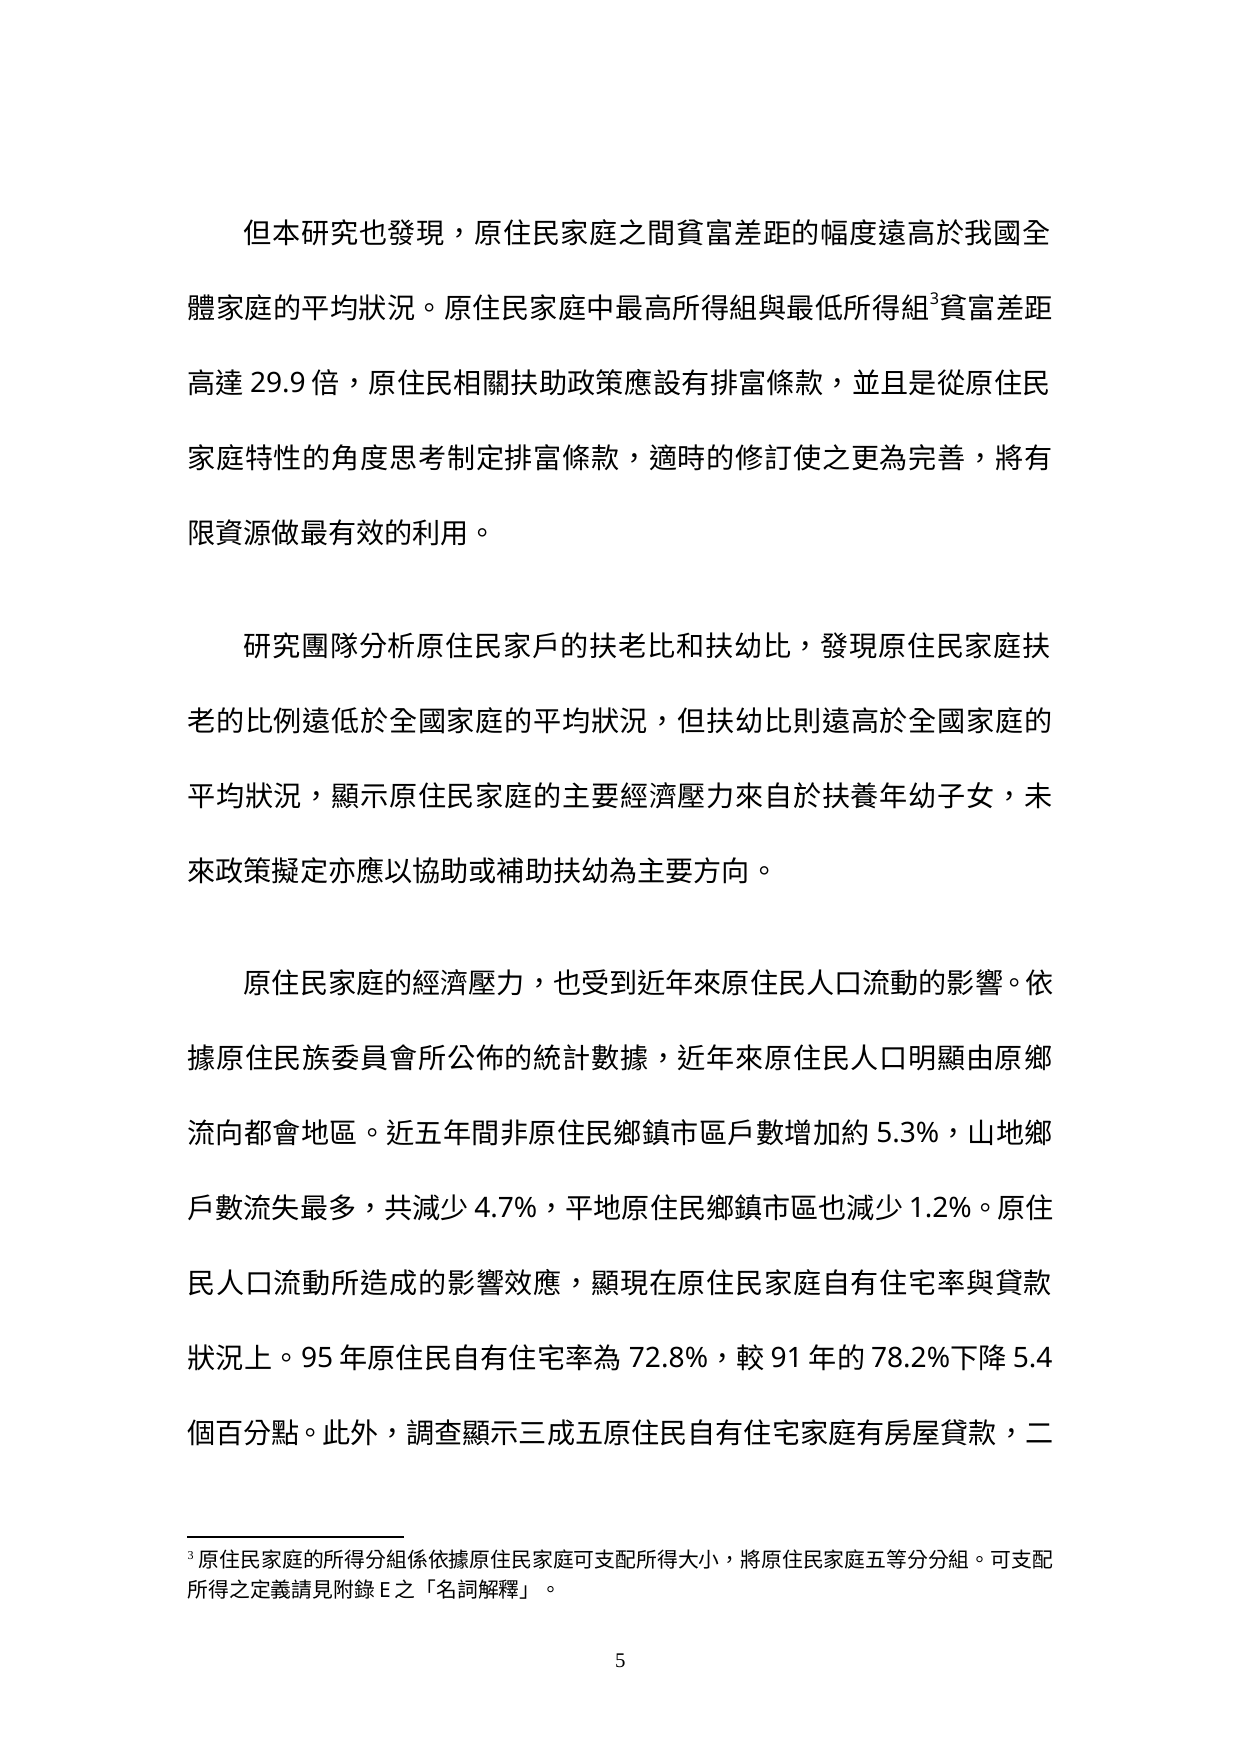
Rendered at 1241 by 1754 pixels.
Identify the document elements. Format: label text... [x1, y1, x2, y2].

text 原住民家庭的經濟壓力，也受到近年來原住民人口流動的影響。依據原住民族委員會所公佈的統計數據，近年來原住民人口明顯由原鄉流向都會地區。近五年間非原住民鄉鎮市區戶數增加約5.3%，山地鄉戶數流失最多，共減少4.7%，平地原住民鄉鎮市區也減少1.2%。原住民人口流動所造成的影響效應，顯現在原住民家庭自有住宅率與貸款狀況上。95年原住民自有住宅率為72.8%，較91年的78.2%下降5.4個百分點。此外，調查顯示三成五原住民自有住宅家庭有房屋貸款，二 [187, 937, 1053, 1462]
text 但本研究也發現，原住民家庭之間貧富差距的幅度遠高於我國全體家庭的平均狀況。原住民家庭中最高所得組與最低所得組貧富差距高達29.9倍，原住民相關扶助政策應設有排富條款，並且是從原住民家庭特性的角度思考制定排富條款，適時的修訂使之更為完善，將有限資源做最有效的利用。 [187, 187, 1053, 562]
text 研究團隊分析原住民家戶的扶老比和扶幼比，發現原住民家庭扶老的比例遠低於全國家庭的平均狀況，但扶幼比則遠高於全國家庭的平均狀況，顯示原住民家庭的主要經濟壓力來自於扶養年幼子女，未來政策擬定亦應以協助或補助扶幼為主要方向。 [187, 600, 1053, 900]
text 原住民家庭的所得分組係依據原住民家庭可支配所得大小，將原住民家庭五等分分組。可支配所得之定義請見附錄E之「名詞解釋」。 [187, 1543, 1053, 1604]
